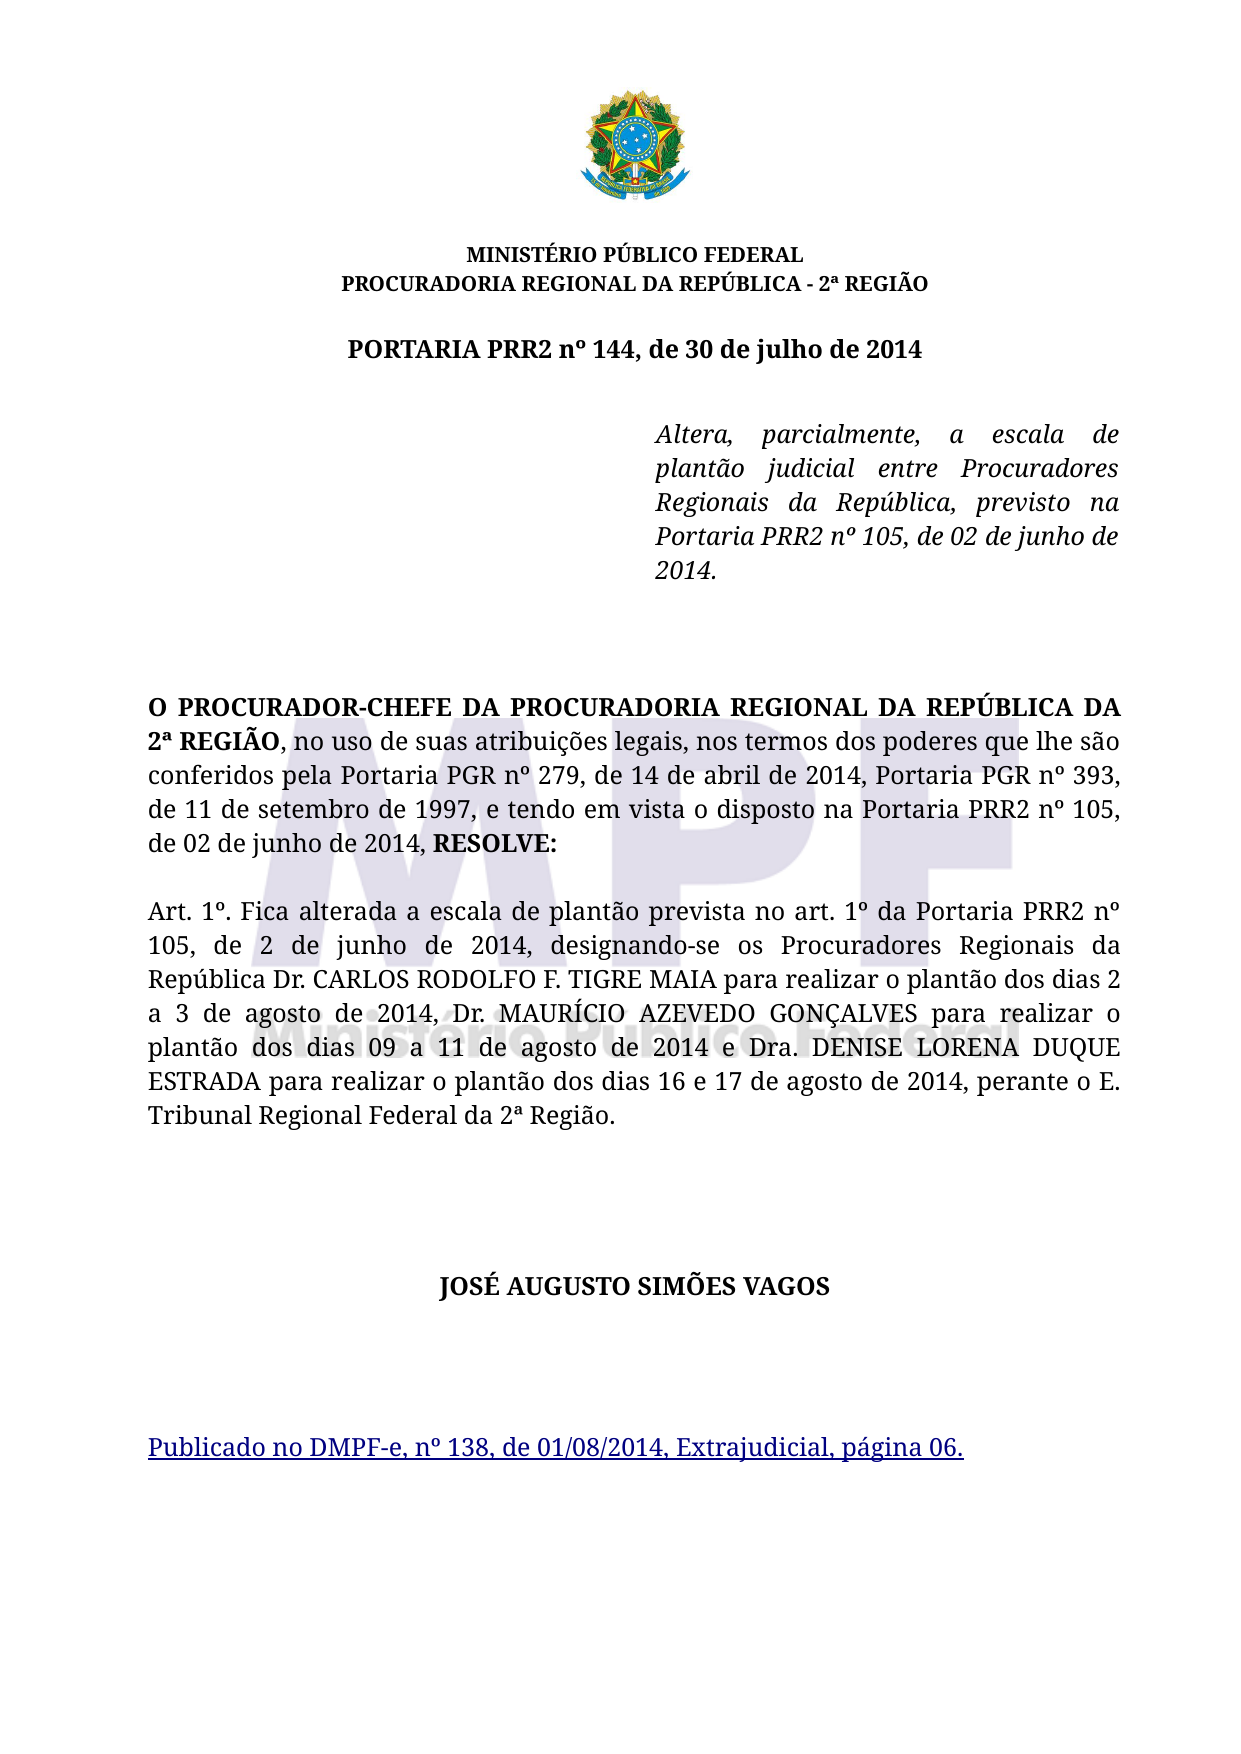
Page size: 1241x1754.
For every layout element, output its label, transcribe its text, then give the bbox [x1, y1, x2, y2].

text O PROCURADOR-CHEFE DA PROCURADORIA REGIONAL DA REPÚBLICA DA 2ª REGIÃO, no uso de suas atribuições legais, nos termos dos poderes que lhe são conferidos pela Portaria PGR nº 279, de 14 de abril de 2014, Portaria PGR nº 393, de 11 de setembro de 1997, e tendo em vista o disposto na Portaria PRR2 nº 105, de 02 de junho de 2014, RESOLVE: [148, 689, 1122, 859]
picture [576, 87, 694, 203]
text PROCURADORIA REGIONAL DA REPÚBLICA - 2ª REGIÃO [148, 269, 1122, 297]
text PORTARIA PRR2 nº 144, de 30 de julho de 2014 [148, 332, 1122, 366]
text JOSÉ AUGUSTO SIMÕES VAGOS [148, 1268, 1122, 1302]
picture [251, 859, 1019, 893]
text Altera, parcialmente, a escala de plantão judicial entre Procuradores Regionais da República, previsto na Portaria PRR2 nº 105, de 02 de junho de 2014. [655, 417, 1122, 587]
text Art. 1º. Fica alterada a escala de plantão prevista no art. 1º da Portaria PRR2 nº 105, de 2 de junho de 2014, designando-se os Procuradores Regionais da República Dr. CARLOS RODOLFO F. TIGRE MAIA para realizar o plantão dos dias 2 a 3 de agosto de 2014, Dr. MAURÍCIO AZEVEDO GONÇALVES para realizar o plantão dos dias 09 a 11 de agosto de 2014 e Dra. DENISE LORENA DUQUE ESTRADA para realizar o plantão dos dias 16 e 17 de agosto de 2014, perante o E. Tribunal Regional Federal da 2ª Região. [148, 893, 1122, 1132]
text Publicado no DMPF-e, nº 138, de 01/08/2014, Extrajudicial, página 06. [148, 1429, 1122, 1463]
text MINISTÉRIO PÚBLICO FEDERAL [148, 241, 1122, 269]
